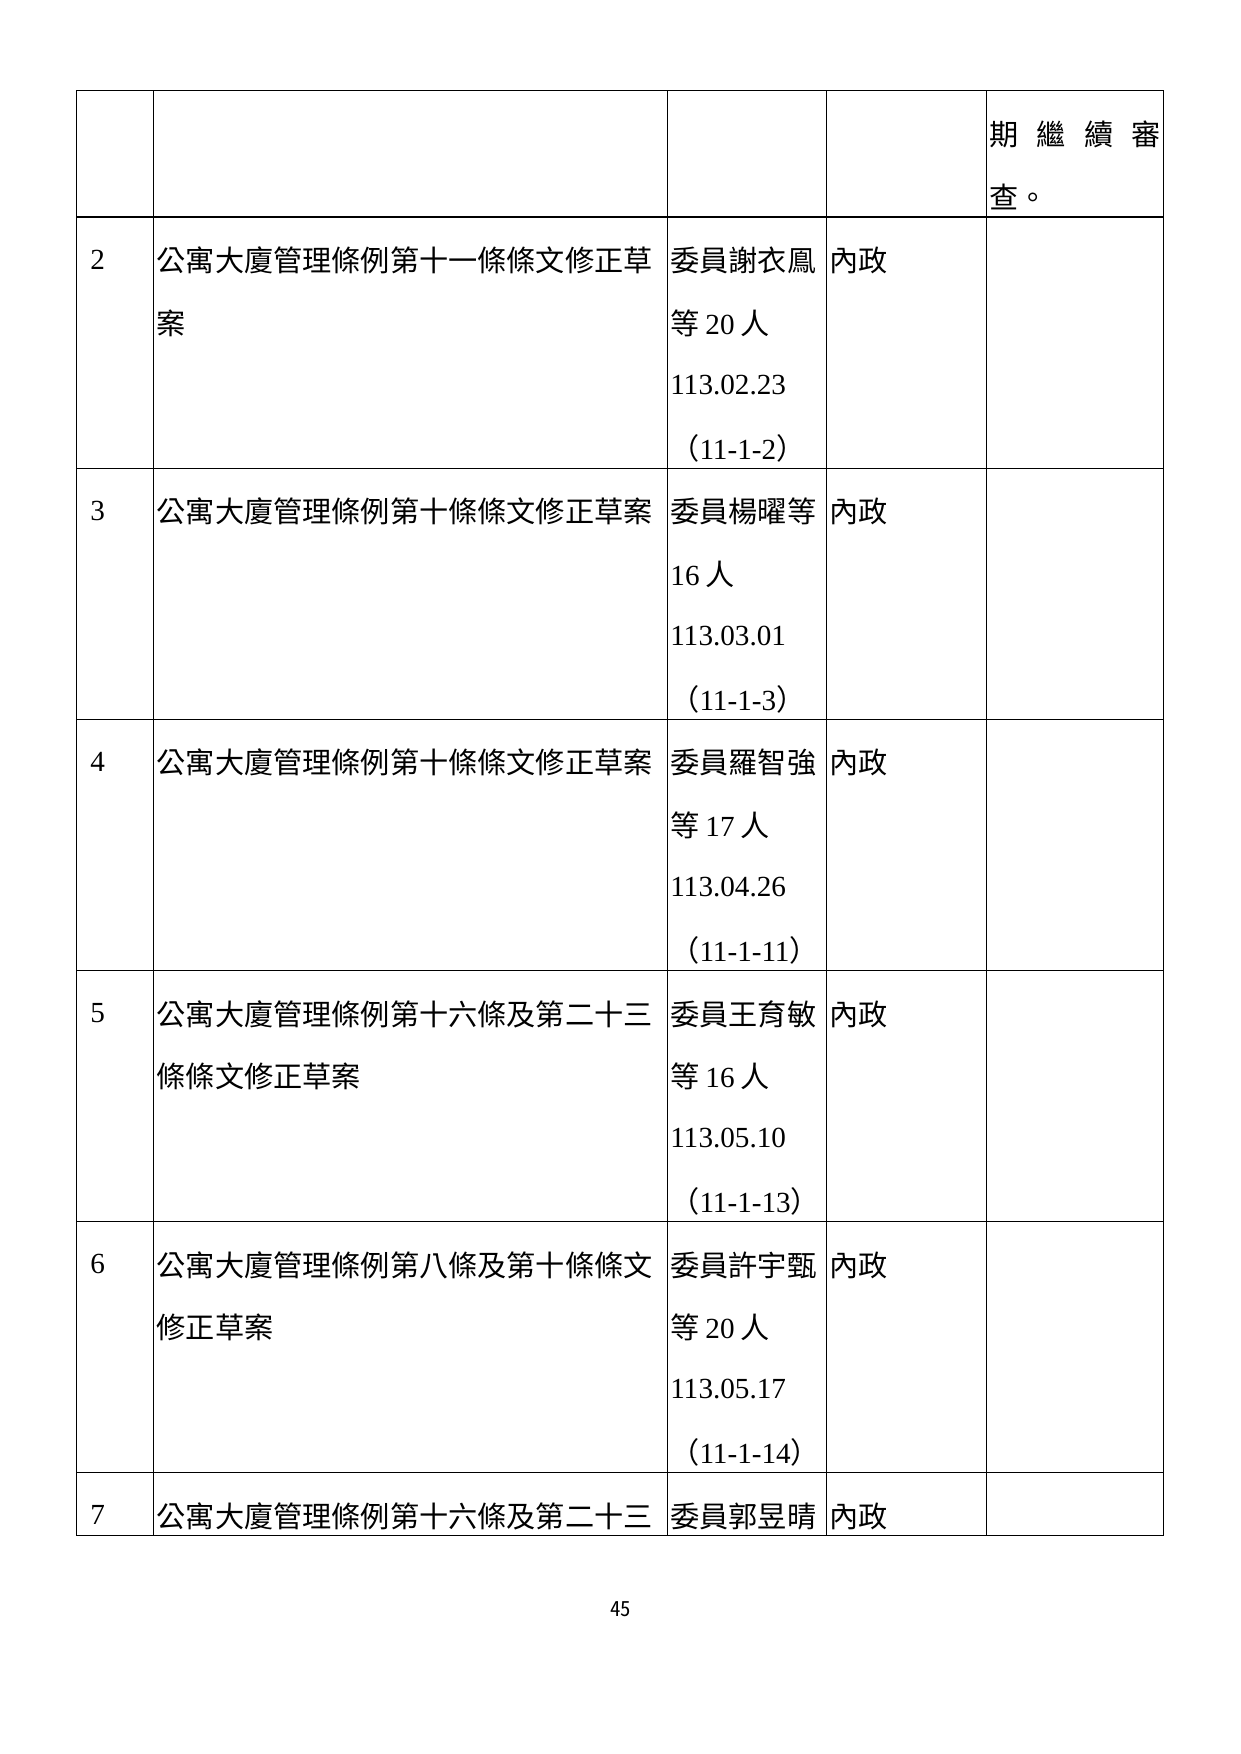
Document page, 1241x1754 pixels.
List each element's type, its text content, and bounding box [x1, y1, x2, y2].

table_cell [77, 91, 153, 216]
table_cell [77, 469, 153, 718]
table_cell [77, 218, 153, 467]
table_cell 內政 [827, 720, 986, 969]
table_cell [987, 1222, 1163, 1472]
table_cell [77, 1473, 153, 1535]
table_cell [827, 91, 986, 216]
table_cell [987, 971, 1163, 1221]
table_cell 公寓大廈管理條例第十條條文修正草案 [154, 469, 667, 718]
table_cell [77, 1222, 153, 1472]
table_cell 委員許宇甄等20人 113.05.17 （11-1-14） [668, 1222, 826, 1472]
table_cell 期繼續審查。 [987, 91, 1163, 216]
table_cell [987, 720, 1163, 969]
table_cell 公寓大廈管理條例第十條條文修正草案 [154, 720, 667, 969]
table_cell 委員郭昱晴 [668, 1473, 826, 1535]
table_cell [77, 720, 153, 969]
table_cell 內政 [827, 469, 986, 718]
table_cell [987, 1473, 1163, 1535]
table_cell 內政 [827, 218, 986, 467]
table_cell 公寓大廈管理條例第八條及第十條條文修正草案 [154, 1222, 667, 1472]
table_cell 公寓大廈管理條例第十六條及第二十三條條文修正草案 [154, 971, 667, 1221]
table_cell 委員謝衣鳯等20人 113.02.23 （11-1-2） [668, 218, 826, 467]
table_cell [987, 469, 1163, 718]
table_cell [154, 91, 667, 216]
table_cell 公寓大廈管理條例第十一條條文修正草案 [154, 218, 667, 467]
table_cell 委員楊曜等16人 113.03.01 （11-1-3） [668, 469, 826, 718]
table_cell 內政 [827, 1222, 986, 1472]
table_cell 委員羅智強等17人 113.04.26 （11-1-11） [668, 720, 826, 969]
table_cell 公寓大廈管理條例第十六條及第二十三 [154, 1473, 667, 1535]
table_cell 內政 [827, 1473, 986, 1535]
table_cell [77, 971, 153, 1221]
table_cell 委員王育敏等16人 113.05.10 （11-1-13） [668, 971, 826, 1221]
table_cell [987, 218, 1163, 467]
table_cell [668, 91, 826, 216]
table_cell 內政 [827, 971, 986, 1221]
